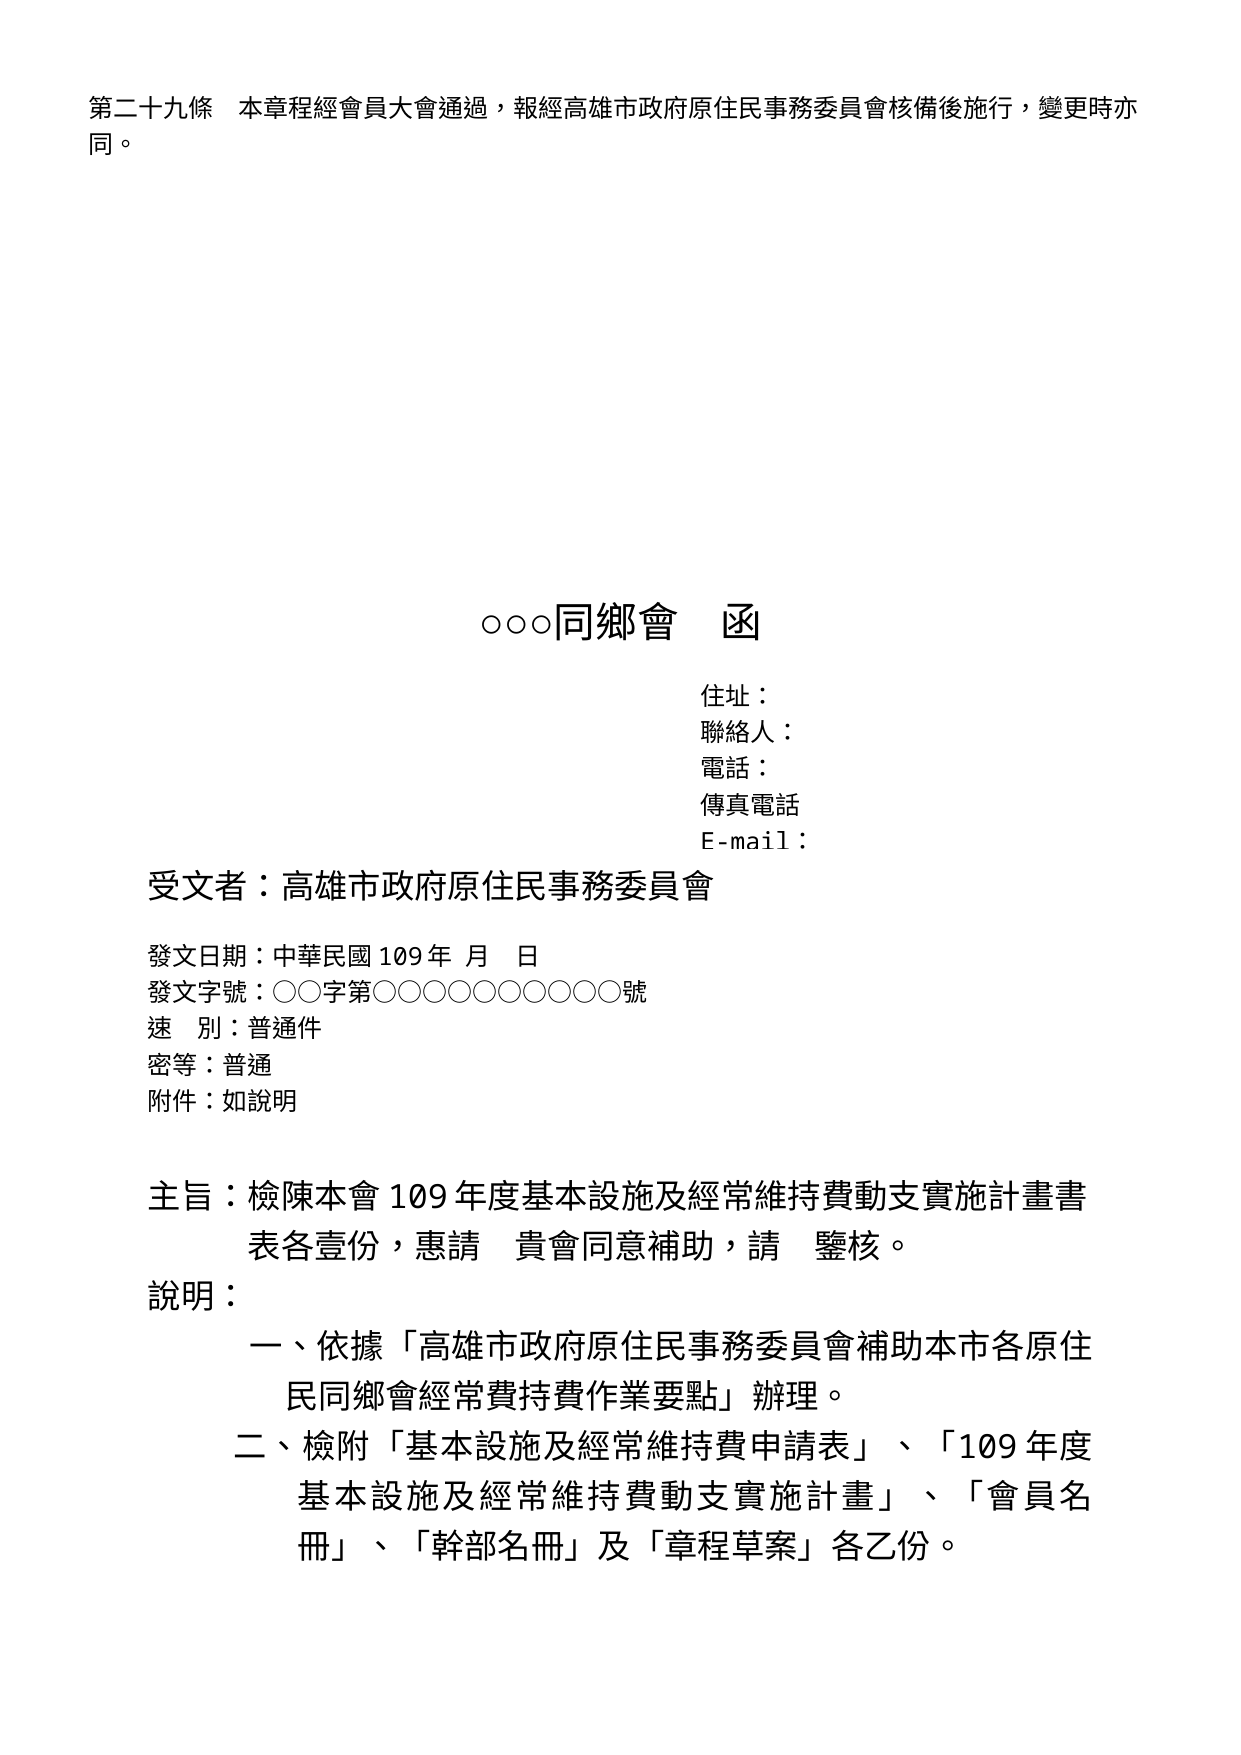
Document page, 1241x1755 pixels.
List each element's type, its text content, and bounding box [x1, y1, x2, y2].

text 受文者：高雄市政府原住民事務委員會 [148, 860, 1093, 908]
text 說明： [148, 1269, 1093, 1319]
text 密等：普通 [148, 1045, 1093, 1081]
text 速 別：普通件 [148, 1009, 1093, 1045]
text 電話： [700, 749, 1058, 785]
text 附件：如說明 [148, 1081, 1093, 1118]
text 二、檢附「基本設施及經常維持費申請表」、「109年度基本設施及經常維持費動支實施計畫」、「會員名冊」、「幹部名冊」及「章程草案」各乙份。 [148, 1419, 1093, 1569]
text 住址： [700, 676, 1058, 713]
text 傳真電話 [700, 785, 1058, 821]
text E-mail： [700, 821, 1058, 848]
text 發文字號：○○字第○○○○○○○○○○號 [148, 973, 1093, 1009]
text 主旨：檢陳本會109年度基本設施及經常維持費動支實施計畫書表各壹份，惠請 貴會同意補助，請 鑒核。 [148, 1169, 1093, 1269]
text 聯絡人： [700, 713, 1058, 749]
text 發文日期：中華民國109年 月 日 [148, 936, 1093, 973]
text 第二十九條 本章程經會員大會通過，報經高雄市政府原住民事務委員會核備後施行，變更時亦同。 [89, 89, 1152, 161]
text 一、依據「高雄市政府原住民事務委員會補助本市各原住民同鄉會經常費持費作業要點」辦理。 [85, 1319, 1093, 1419]
text ○○○同鄉會 函 [148, 589, 1093, 649]
